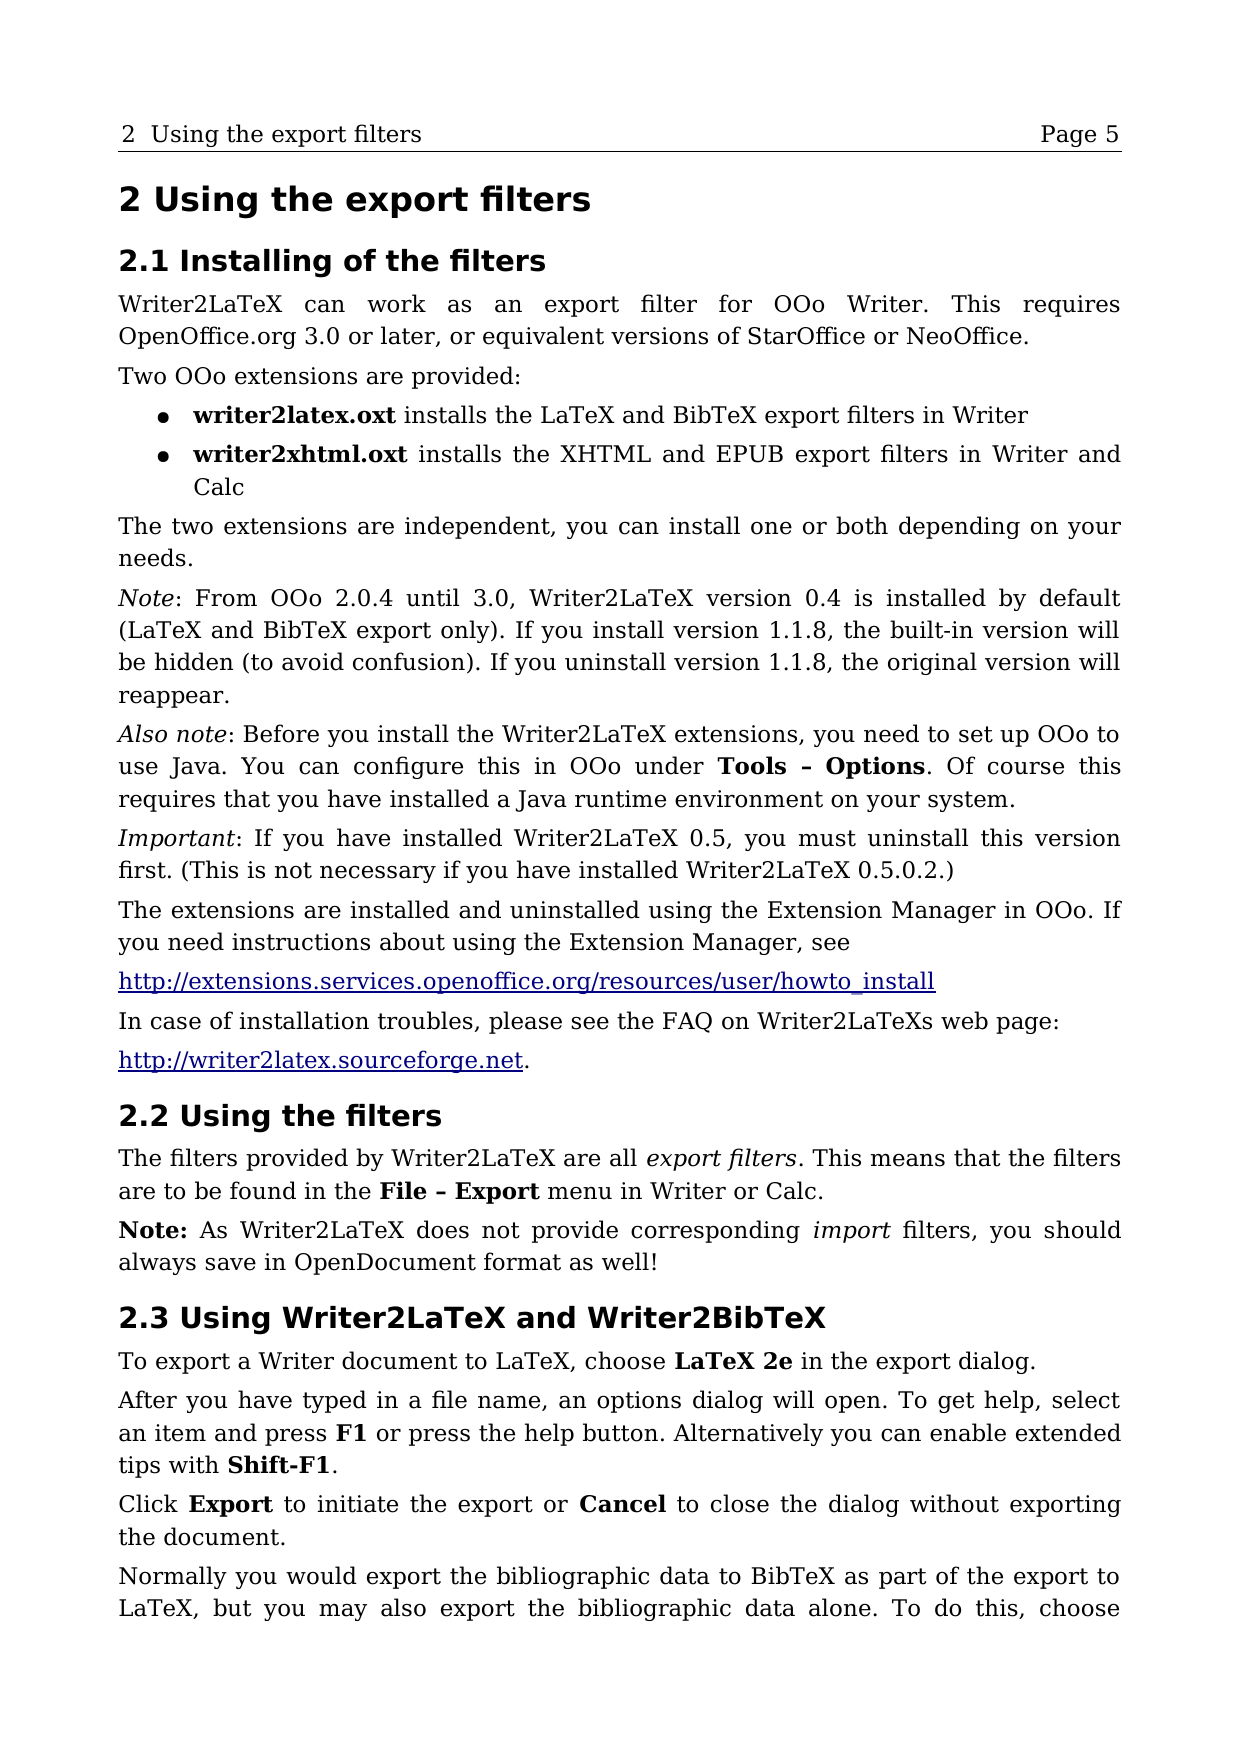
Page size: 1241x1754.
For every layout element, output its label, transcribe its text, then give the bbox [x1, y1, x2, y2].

text Also note: Before you install the Writer2LaTeX extensions, you need to set up OOo to use Java. You can configure this in OOo under Tools – Options. Of course this requires that you have installed a Java runtime environment on your system. [118, 721, 1122, 812]
text http://writer2latex.sourceforge.net. [118, 1047, 1122, 1074]
subtitle Installing of the filters [118, 244, 1122, 278]
text After you have typed in a file name, an options dialog will open. To get help, select an item and press F1 or press the help button. Alternatively you can enable extended tips with Shift-F1. [118, 1387, 1122, 1479]
text Writer2LaTeX can work as an export filter for OOo Writer. This requires OpenOffice.org 3.0 or later, or equivalent versions of StarOffice or NeoOffice. [118, 291, 1122, 350]
text To export a Writer document to LaTeX, choose LaTeX 2e in the export dialog. [118, 1348, 1122, 1375]
text http://extensions.services.openoffice.org/resources/user/howto_install [118, 968, 1122, 995]
text Note: As Writer2LaTeX does not provide corresponding import filters, you should always save in OpenDocument format as well! [118, 1217, 1122, 1276]
subtitle Using the export filters [118, 181, 1122, 219]
text Important: If you have installed Writer2LaTeX 0.5, you must uninstall this version first. (This is not necessary if you have installed Writer2LaTeX 0.5.0.2.) [118, 825, 1122, 884]
list writer2latex.oxt installs the LaTeX and BibTeX export filters in Writer [156, 402, 1122, 429]
text In case of installation troubles, please see the FAQ on Writer2LaTeXs web page: [118, 1008, 1122, 1034]
text Click Export to initiate the export or Cancel to close the dialog without exporting the document. [118, 1491, 1122, 1550]
subtitle Using the filters [118, 1099, 1122, 1133]
list writer2xhtml.oxt installs the XHTML and EPUB export filters in Writer and Calc [156, 441, 1122, 501]
subtitle Using Writer2LaTeX and Writer2BibTeX [118, 1301, 1122, 1335]
text Normally you would export the bibliographic data to BibTeX as part of the export to LaTeX, but you may also export the bibliographic data alone. To do this, choose [118, 1563, 1122, 1622]
text The extensions are installed and uninstalled using the Extension Manager in OOo. If you need instructions about using the Extension Manager, see [118, 897, 1122, 956]
text The filters provided by Writer2LaTeX are all export filters. This means that the filters are to be found in the File – Export menu in Writer or Calc. [118, 1145, 1122, 1205]
text Note: From OOo 2.0.4 until 3.0, Writer2LaTeX version 0.4 is installed by default (LaTeX and BibTeX export only). If you install version 1.1.8, the built-in version will be hidden (to avoid confusion). If you uninstall version 1.1.8, the original version will reappear. [118, 585, 1122, 708]
text The two extensions are independent, you can install one or both depending on your needs. [118, 513, 1122, 572]
text Two OOo extensions are provided: [118, 363, 1122, 389]
